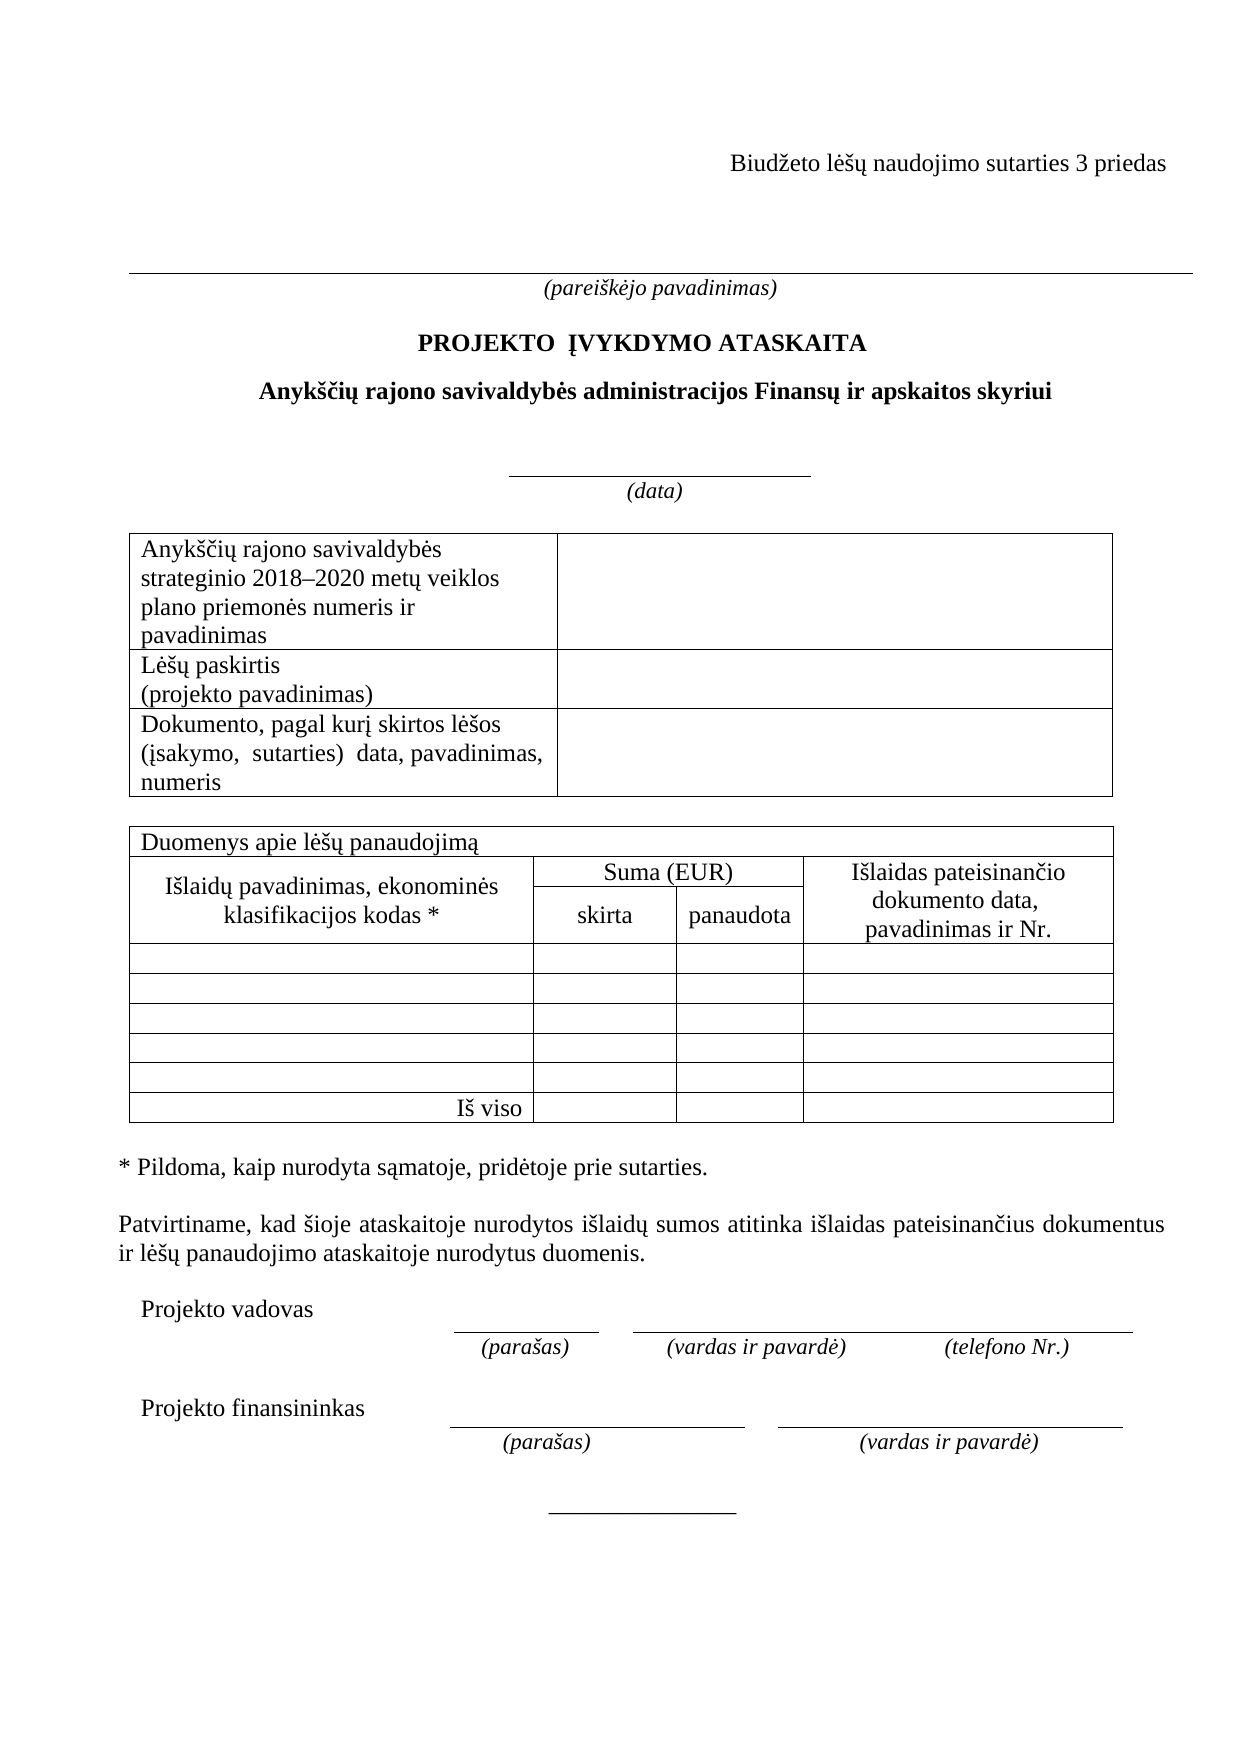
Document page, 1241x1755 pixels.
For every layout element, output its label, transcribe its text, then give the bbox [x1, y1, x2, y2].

table_cell [677, 974, 803, 1003]
table_header [417, 1388, 450, 1427]
table_cell [534, 974, 676, 1003]
table_cell [677, 1004, 803, 1032]
table_cell [677, 1093, 803, 1122]
table_cell skirta [534, 887, 676, 943]
table_cell [558, 650, 1112, 708]
table_cell Iš viso [130, 1093, 533, 1122]
table_header [745, 1388, 777, 1427]
table_cell Dokumento, pagal kurį skirtos lėšos (įsakymo, sutarties) data, pavadinimas, numeris [130, 709, 557, 796]
table_cell [130, 1063, 533, 1092]
table_header [558, 534, 1112, 649]
table_cell [745, 1427, 777, 1459]
table_cell [130, 1004, 533, 1032]
table_cell [804, 1034, 1113, 1062]
table_cell [417, 1427, 450, 1459]
table_cell [534, 1034, 676, 1062]
text _______________ [118, 1488, 1167, 1517]
table_cell [677, 1034, 803, 1062]
table_cell (parašas) [454, 1333, 598, 1368]
table_cell [677, 944, 803, 973]
table_cell (telefono Nr.) [883, 1333, 1133, 1368]
table_cell (parašas) [450, 1428, 745, 1459]
table_cell Lėšų paskirtis (projekto pavadinimas) [130, 650, 557, 708]
table_cell [130, 944, 533, 973]
table_cell [534, 1093, 676, 1122]
table_cell [804, 1063, 1113, 1092]
table_cell (data) [129, 476, 1182, 514]
table_cell (vardas ir pavardė) [778, 1428, 1123, 1459]
text Biudžeto lėšų naudojimo sutarties 3 priedas [118, 148, 1167, 176]
table_header [883, 1286, 1133, 1332]
table_header [811, 440, 1182, 476]
text PROJEKTO ĮVYKDYMO ATASKAITA [118, 328, 1167, 357]
table_cell [129, 1332, 411, 1368]
table_header Projekto finansininkas [129, 1388, 417, 1427]
table_cell [129, 1427, 417, 1459]
table_header [450, 1388, 745, 1427]
table_cell [558, 709, 1112, 796]
table_cell Suma (EUR) [534, 857, 803, 886]
table_header Duomenys apie lėšų panaudojimą [130, 827, 1113, 856]
table_header [778, 1388, 1123, 1427]
table_header Anykščių rajono savivaldybės administracijos Finansų ir apskaitos skyriui [129, 376, 1182, 421]
table_header [129, 234, 1193, 273]
table_cell [677, 1063, 803, 1092]
text Patvirtiname, kad šioje ataskaitoje nurodytos išlaidų sumos atitinka išlaidas pateisinančius dokumentus ir lėšų panaudojimo ataskaitoje nurodytus duomenis. [118, 1209, 1167, 1267]
table_header [633, 1286, 883, 1332]
table_cell [130, 1034, 533, 1062]
table_cell [534, 944, 676, 973]
table_cell [804, 944, 1113, 973]
table_cell [534, 1063, 676, 1092]
table_cell [599, 1332, 632, 1368]
text * Pildoma, kaip nurodyta sąmatoje, pridėtoje prie sutarties. [118, 1152, 1167, 1180]
table_cell [804, 1004, 1113, 1032]
table_cell (vardas ir pavardė) [633, 1333, 883, 1368]
table_cell [804, 1093, 1113, 1122]
table_cell Išlaidas pateisinančio dokumento data, pavadinimas ir Nr. [804, 857, 1113, 943]
table_cell [534, 1004, 676, 1032]
table_header [454, 1286, 598, 1332]
table_header Projekto vadovas [129, 1286, 411, 1332]
table_cell [130, 974, 533, 1003]
table_cell [411, 1332, 454, 1368]
table_header Anykščių rajono savivaldybės strateginio 2018–2020 metų veiklos plano priemonės numeris ir pavadinimas [130, 534, 557, 649]
table_cell panaudota [677, 887, 803, 943]
table_cell (pareiškėjo pavadinimas) [129, 274, 1193, 309]
table_header [509, 440, 811, 476]
table_header [599, 1286, 632, 1332]
table_header [411, 1286, 454, 1332]
table_header [129, 440, 508, 476]
table_cell [804, 974, 1113, 1003]
table_cell Išlaidų pavadinimas, ekonominės klasifikacijos kodas * [130, 857, 533, 943]
